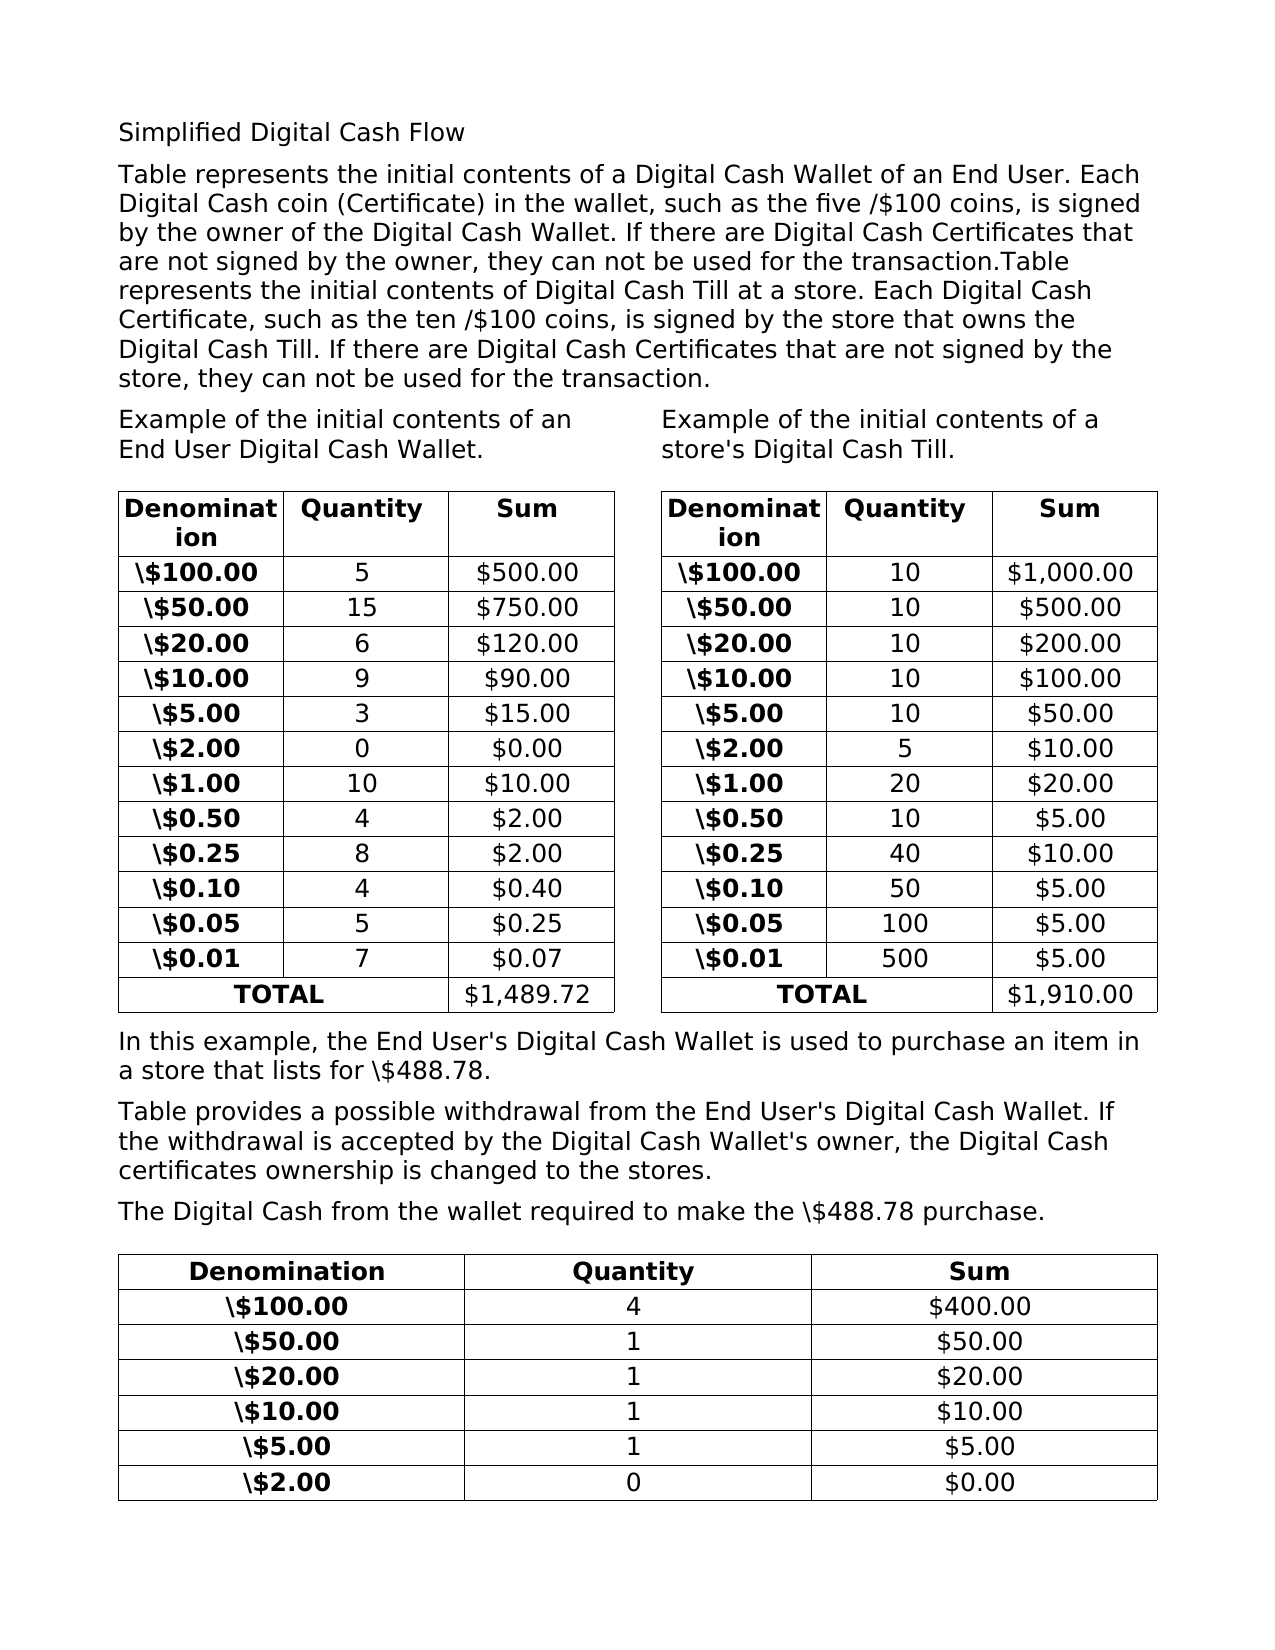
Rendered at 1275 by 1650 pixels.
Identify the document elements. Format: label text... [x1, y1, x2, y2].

table_cell 100 [827, 908, 992, 942]
table_cell $1,910.00 [993, 978, 1157, 1012]
table_cell 1 [465, 1360, 811, 1394]
table_cell \$0.05 [662, 908, 826, 942]
table_cell \$0.05 [119, 908, 283, 942]
text In this example, the End User's Digital Cash Wallet is used to purchase an item in a store that lists for \$488.78. [118, 1027, 1157, 1085]
table_cell \$5.00 [662, 697, 826, 731]
table_cell 50 [827, 872, 992, 907]
table_cell 7 [284, 943, 448, 977]
table_header Quantity [284, 492, 448, 556]
table_cell $1,489.72 [449, 978, 614, 1012]
table_cell 10 [827, 557, 992, 591]
table_cell $0.00 [449, 732, 614, 766]
table_cell 15 [284, 592, 448, 626]
table_cell \$0.01 [662, 943, 826, 977]
table_cell $90.00 [449, 662, 614, 696]
table_cell $0.07 [449, 943, 614, 977]
table_header Example of the initial contents of a store's Digital Cash Till. [638, 406, 1157, 1027]
table_cell 4 [284, 802, 448, 836]
table_cell 3 [284, 697, 448, 731]
table_cell \$20.00 [119, 627, 283, 661]
table_cell \$50.00 [119, 592, 283, 626]
table_cell $400.00 [812, 1290, 1157, 1324]
table_cell $10.00 [449, 767, 614, 801]
table_cell 0 [284, 732, 448, 766]
table_cell \$20.00 [662, 627, 826, 661]
table_cell 8 [284, 837, 448, 871]
table_cell $0.25 [449, 908, 614, 942]
table_cell $100.00 [993, 662, 1157, 696]
table_cell \$1.00 [662, 767, 826, 801]
table_cell \$2.00 [119, 732, 283, 766]
table_cell 40 [827, 837, 992, 871]
table_header Quantity [465, 1255, 811, 1289]
table_cell $5.00 [993, 943, 1157, 977]
table_cell $10.00 [812, 1396, 1157, 1429]
table_cell 5 [284, 908, 448, 942]
table_cell $0.00 [812, 1466, 1157, 1500]
table_cell 6 [284, 627, 448, 661]
table_cell \$0.10 [119, 872, 283, 907]
text Table provides a possible withdrawal from the End User's Digital Cash Wallet. If the withdrawal is accepted by the Digital Cash Wallet's owner, the Digital Cash certificates ownership is changed to the stores. [118, 1098, 1157, 1185]
table_cell 10 [827, 697, 992, 731]
table_cell $500.00 [449, 557, 614, 591]
table_cell \$0.01 [119, 943, 283, 977]
table_cell 500 [827, 943, 992, 977]
table_cell \$50.00 [662, 592, 826, 626]
table_cell \$0.50 [662, 802, 826, 836]
table_cell \$0.25 [119, 837, 283, 871]
table_cell 0 [465, 1466, 811, 1500]
table_header Example of the initial contents of an End User Digital Cash Wallet. [118, 406, 637, 1027]
table_cell \$0.50 [119, 802, 283, 836]
text Simplified Digital Cash Flow [118, 118, 1157, 147]
table_cell $0.40 [449, 872, 614, 907]
table_cell \$10.00 [662, 662, 826, 696]
table_cell \$2.00 [662, 732, 826, 766]
table_cell 10 [827, 802, 992, 836]
table_cell $50.00 [993, 697, 1157, 731]
table_cell \$5.00 [119, 697, 283, 731]
table_header Quantity [827, 492, 992, 556]
table_cell \$10.00 [119, 662, 283, 696]
table_cell 10 [827, 592, 992, 626]
table_cell $750.00 [449, 592, 614, 626]
table_cell \$1.00 [119, 767, 283, 801]
table_header Denomination [119, 492, 283, 556]
table_cell \$10.00 [119, 1396, 464, 1429]
text The Digital Cash from the wallet required to make the \$488.78 purchase. [118, 1198, 1157, 1227]
table_cell 4 [284, 872, 448, 907]
table_cell $2.00 [449, 802, 614, 836]
table_cell 20 [827, 767, 992, 801]
table_cell $500.00 [993, 592, 1157, 626]
table_header Sum [449, 492, 614, 556]
table_cell 10 [827, 627, 992, 661]
table_cell $1,000.00 [993, 557, 1157, 591]
table_cell \$0.25 [662, 837, 826, 871]
table_cell \$100.00 [119, 557, 283, 591]
table_cell 9 [284, 662, 448, 696]
table_cell TOTAL [662, 978, 992, 1012]
table_header Denomination [662, 492, 826, 556]
table_cell TOTAL [119, 978, 448, 1012]
table_cell \$50.00 [119, 1325, 464, 1359]
table_cell \$100.00 [662, 557, 826, 591]
table_cell $5.00 [812, 1431, 1157, 1465]
table_cell \$20.00 [119, 1360, 464, 1394]
table_cell $10.00 [993, 732, 1157, 766]
table_header Sum [812, 1255, 1157, 1289]
table_cell \$2.00 [119, 1466, 464, 1500]
table_cell $5.00 [993, 802, 1157, 836]
table_cell 5 [284, 557, 448, 591]
table_cell 4 [465, 1290, 811, 1324]
table_cell $120.00 [449, 627, 614, 661]
table_cell \$5.00 [119, 1431, 464, 1465]
table_cell $50.00 [812, 1325, 1157, 1359]
table_cell 1 [465, 1431, 811, 1465]
table_cell \$100.00 [119, 1290, 464, 1324]
table_cell $15.00 [449, 697, 614, 731]
table_cell 1 [465, 1325, 811, 1359]
table_header Sum [993, 492, 1157, 556]
table_cell 10 [284, 767, 448, 801]
table_cell 10 [827, 662, 992, 696]
table_cell $2.00 [449, 837, 614, 871]
table_cell $5.00 [993, 872, 1157, 907]
table_cell $200.00 [993, 627, 1157, 661]
table_cell $5.00 [993, 908, 1157, 942]
table_header Denomination [119, 1255, 464, 1289]
table_cell 5 [827, 732, 992, 766]
table_cell 1 [465, 1396, 811, 1429]
table_cell $20.00 [812, 1360, 1157, 1394]
table_cell \$0.10 [662, 872, 826, 907]
text Table represents the initial contents of a Digital Cash Wallet of an End User. Each Digital Cash coin (Certificate) in the wallet, such as the five /$100 coins, is signed by the owner of the Digital Cash Wallet. If there are Digital Cash Certificates that are not signed by the owner, they can not be used for the transaction.Table represents the initial contents of Digital Cash Till at a store. Each Digital Cash Certificate, such as the ten /$100 coins, is signed by the store that owns the Digital Cash Till. If there are Digital Cash Certificates that are not signed by the store, they can not be used for the transaction. [118, 160, 1157, 393]
table_cell $20.00 [993, 767, 1157, 801]
table_cell $10.00 [993, 837, 1157, 871]
